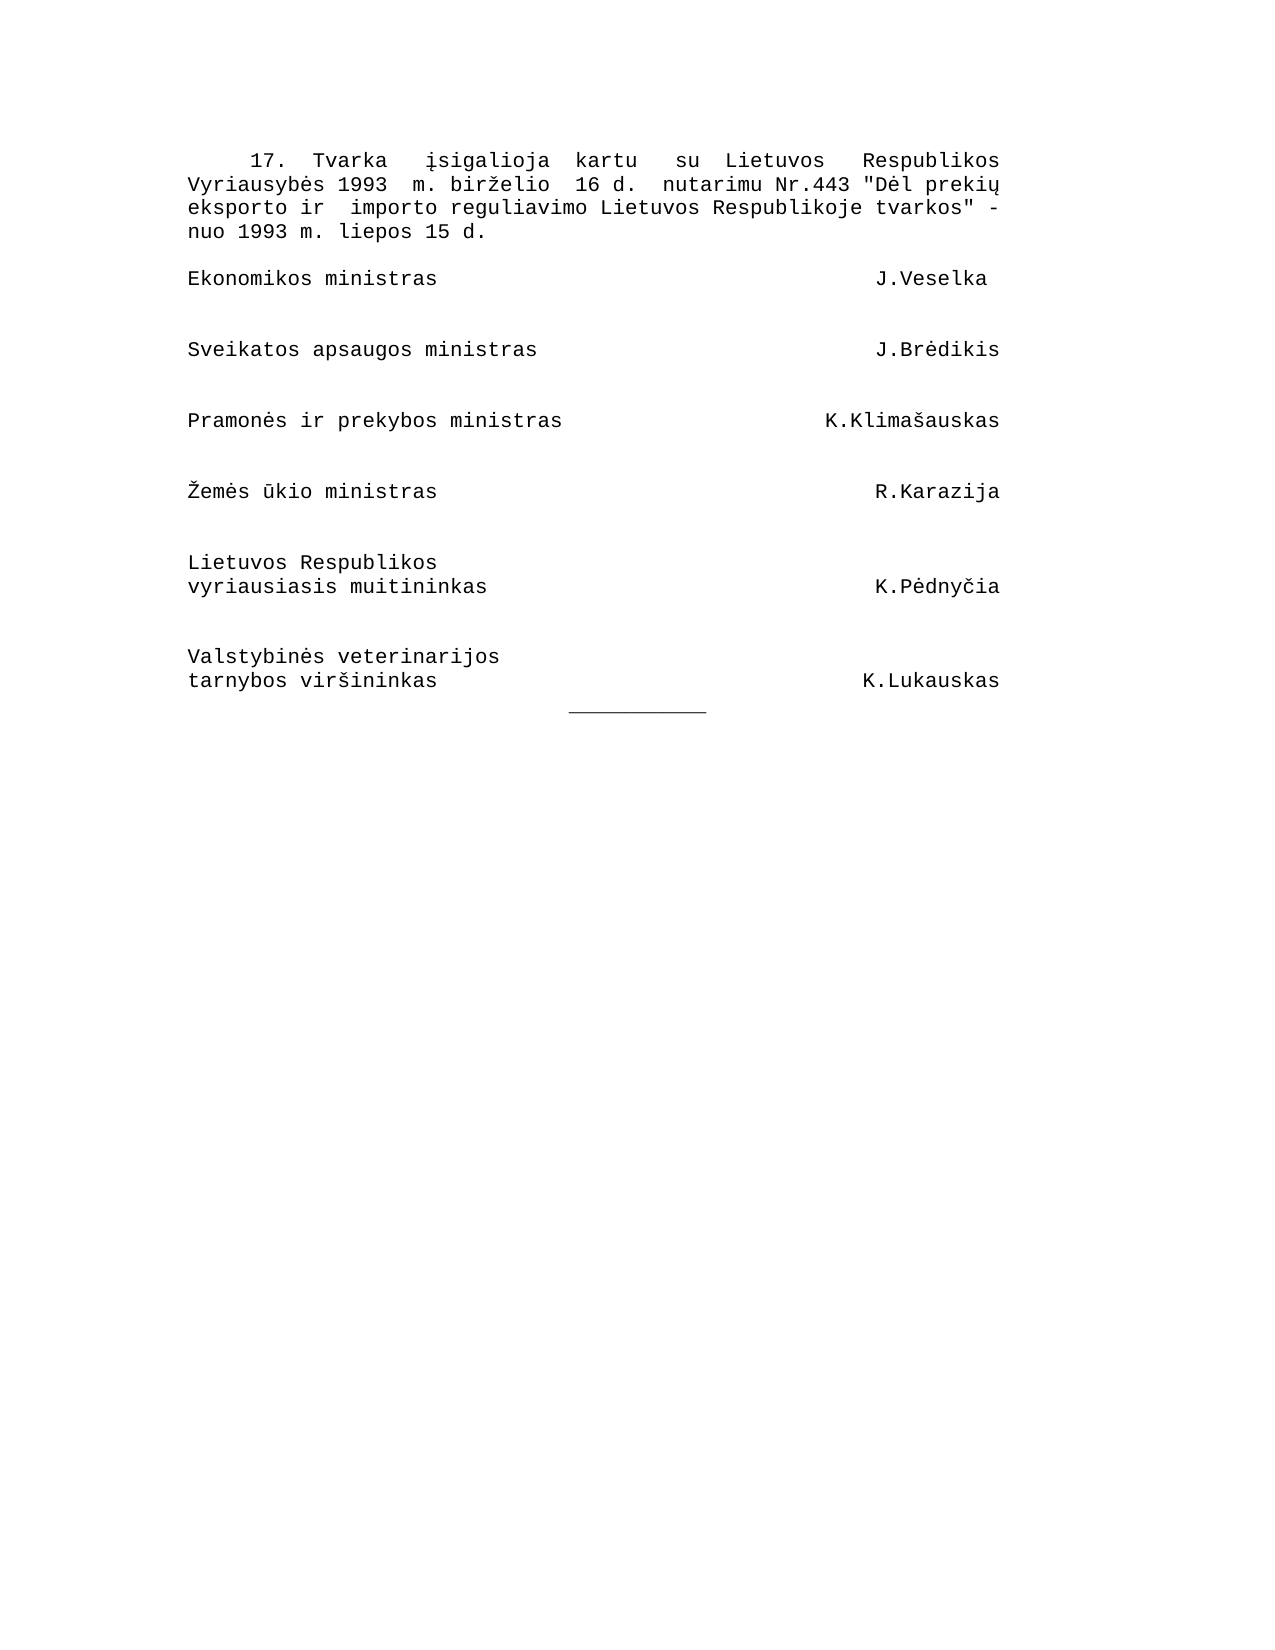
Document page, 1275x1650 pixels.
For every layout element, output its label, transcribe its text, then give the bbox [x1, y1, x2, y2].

text Pramonės ir prekybos ministras K.Klimašauskas [187, 410, 1087, 434]
text 17. Tvarka įsigalioja kartu su Lietuvos Respublikos [187, 150, 1087, 174]
text ___________ [187, 694, 1087, 717]
text Valstybinės veterinarijos [187, 647, 1087, 670]
text tarnybos viršininkas K.Lukauskas [187, 670, 1087, 694]
text Žemės ūkio ministras R.Karazija [187, 481, 1087, 505]
text eksporto ir importo reguliavimo Lietuvos Respublikoje tvarkos" - [187, 197, 1087, 221]
text Vyriausybės 1993 m. birželio 16 d. nutarimu Nr.443 "Dėl prekių [187, 174, 1087, 197]
text nuo 1993 m. liepos 15 d. [187, 221, 1087, 244]
text Lietuvos Respublikos [187, 552, 1087, 576]
text Sveikatos apsaugos ministras J.Brėdikis [187, 339, 1087, 363]
text Ekonomikos ministras J.Veselka [187, 268, 1087, 292]
text vyriausiasis muitininkas K.Pėdnyčia [187, 576, 1087, 599]
